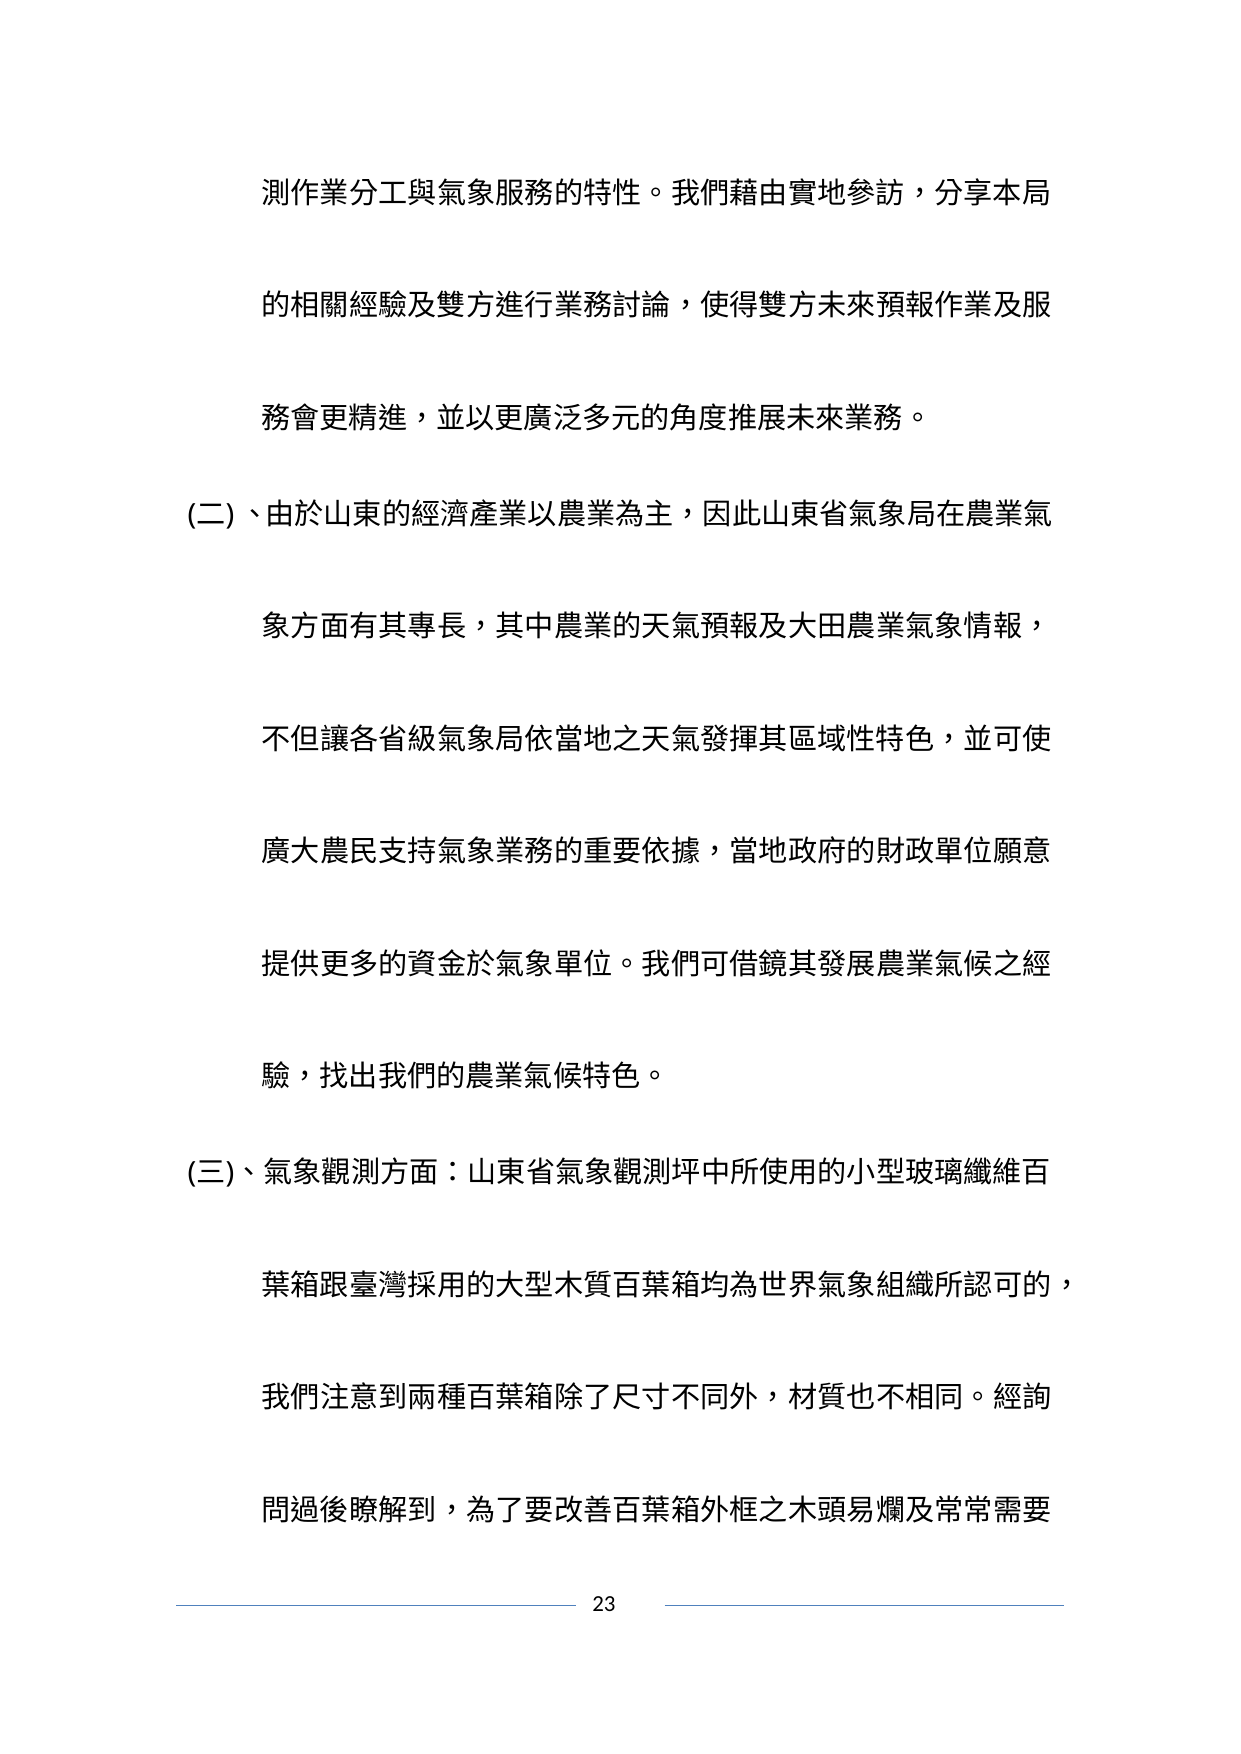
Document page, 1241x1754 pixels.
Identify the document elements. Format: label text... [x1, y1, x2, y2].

text 測作業分工與氣象服務的特性。我們藉由實地參訪，分享本局的相關經驗及雙方進行業務討論，使得雙方未來預報作業及服務會更精進，並以更廣泛多元的角度推展未來業務。 [187, 153, 1053, 453]
text (二) 、由於山東的經濟產業以農業為主，因此山東省氣象局在農業氣象方面有其專長，其中農業的天氣預報及大田農業氣象情報，不但讓各省級氣象局依當地之天氣發揮其區域性特色，並可使廣大農民支持氣象業務的重要依據，當地政府的財政單位願意提供更多的資金於氣象單位。我們可借鏡其發展農業氣候之經驗，找出我們的農業氣候特色。 [187, 474, 1053, 1111]
text (三)、氣象觀測方面：山東省氣象觀測坪中所使用的小型玻璃纖維百葉箱跟臺灣採用的大型木質百葉箱均為世界氣象組織所認可的，我們注意到兩種百葉箱除了尺寸不同外，材質也不相同。經詢問過後瞭解到，為了要改善百葉箱外框之木頭易爛及常常需要高額維修費用的缺點，1990年代開始大陸氣象單位就陸續測試不同的材質，最後是以玻璃纖維材質取代原本的木頭材質；並經過多年於海南島、大陸東北等不同氣象特性的實際平行測試後實施。測試時基於不同氣象特性調整百葉箱外框的葉片角度，以達與原百葉箱相同的結果。此一經驗可予以參考，但因台灣地區的氣候較大陸地區更為多雨潮濕，除資料的正確性外，玻璃纖維百葉箱之材質是否適合，均需要長時間的檢測與觀察，才能決定是否能採行。 [187, 1133, 1053, 1545]
